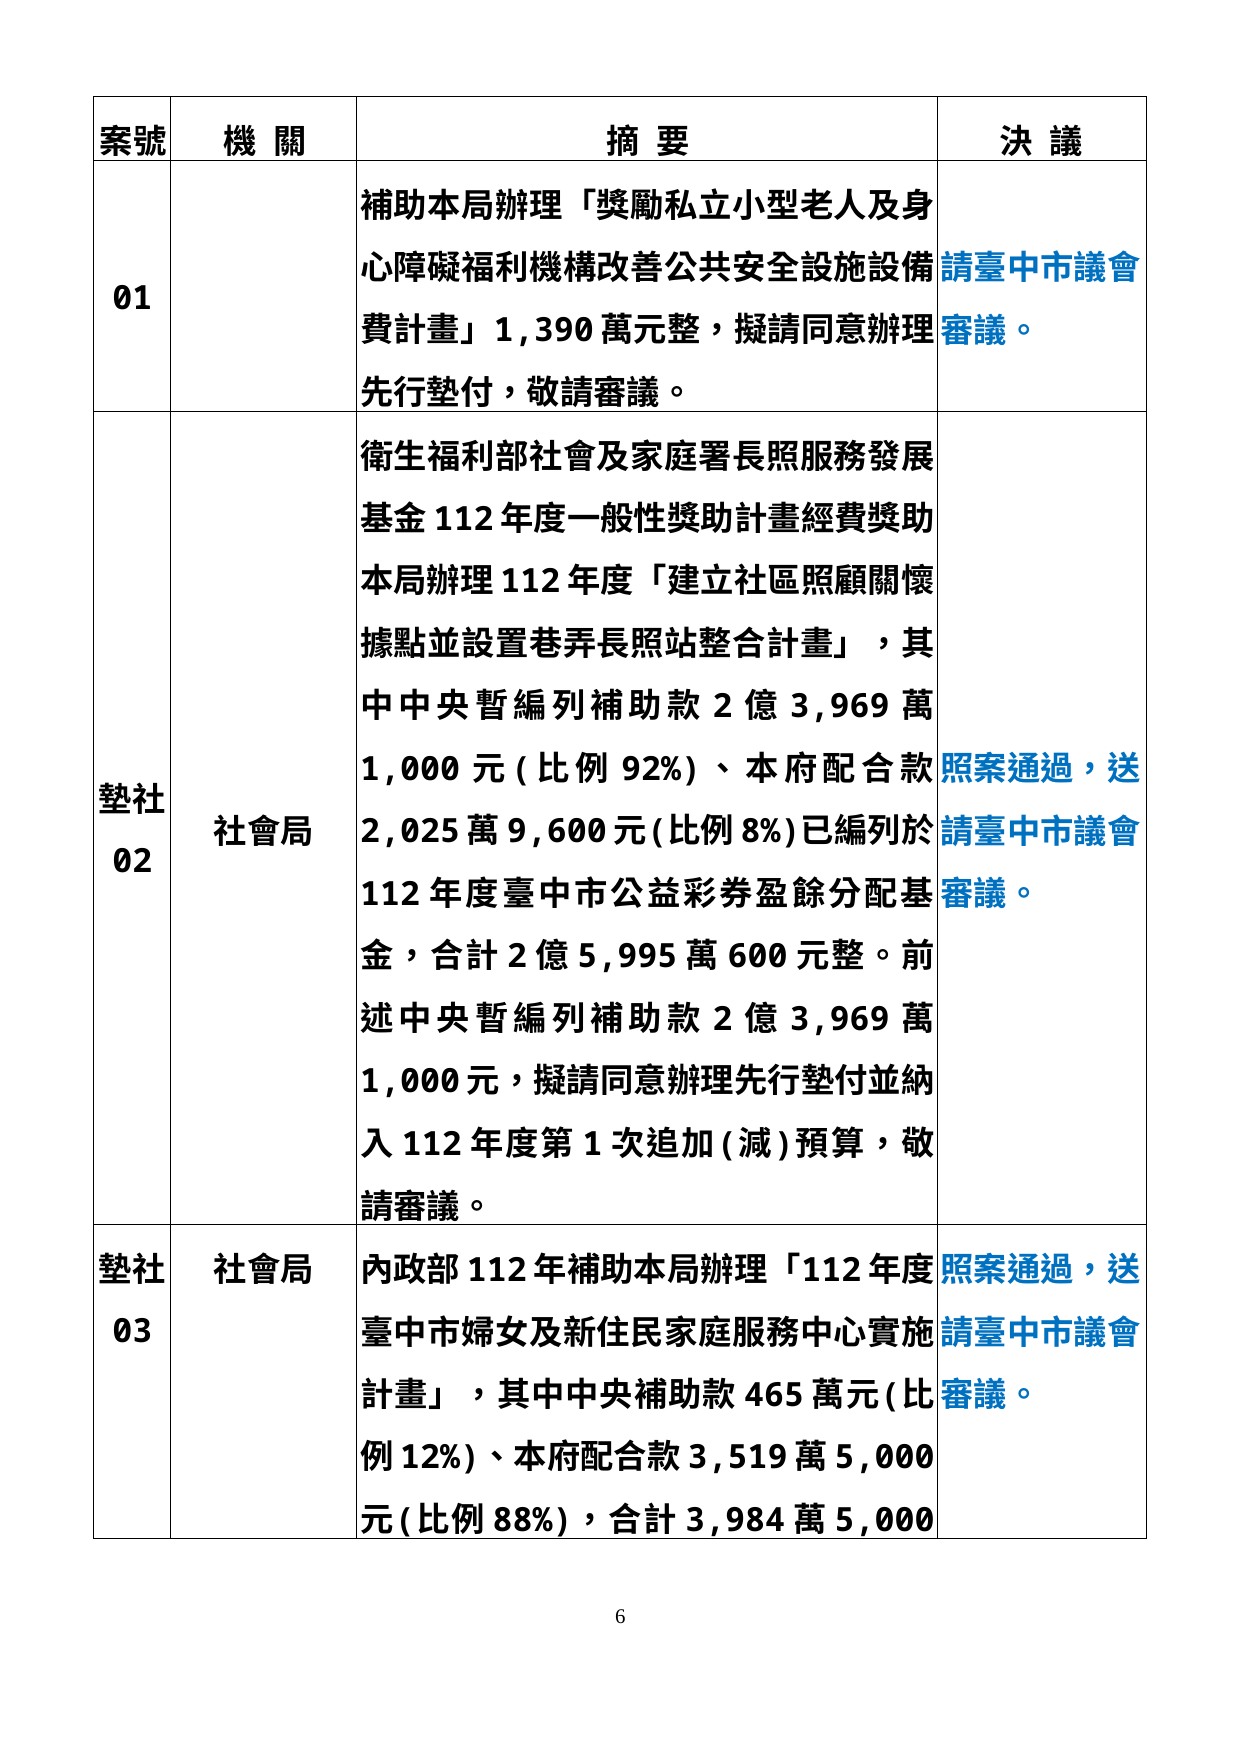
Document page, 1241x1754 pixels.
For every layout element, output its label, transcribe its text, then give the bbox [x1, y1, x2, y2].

table_cell 墊社02 [94, 412, 170, 1224]
table_cell 衛生福利部社會及家庭署長照服務發展基金112年度一般性獎助計畫經費獎助本局辦理112年度「建立社區照顧關懷據點並設置巷弄長照站整合計畫」，其中中央暫編列補助款2億3,969萬1,000元(比例92%)、本府配合款2,025萬9,600元(比例8%)已編列於112年度臺中市公益彩券盈餘分配基金，合計2億5,995萬600元整。前述中央暫編列補助款2億3,969萬1,000元，擬請同意辦理先行墊付並納入112年度第1次追加(減)預算，敬請審議。 [357, 412, 937, 1224]
table_cell 照案通過，送請臺中市議會審議。 [938, 412, 1146, 1224]
table_cell 補助本局辦理「獎勵私立小型老人及身心障礙福利機構改善公共安全設施設備費計畫」1,390萬元整，擬請同意辦理先行墊付，敬請審議。 [357, 161, 937, 411]
table_cell 01 [94, 161, 170, 411]
table_cell 內政部112年補助本局辦理「112年度臺中市婦女及新住民家庭服務中心實施計畫」，其中中央補助款465萬元(比例12%)、本府配合款3,519萬5,000元(比例88%)，合計3,984萬5,000 [357, 1225, 937, 1538]
table_header 案號 [94, 97, 170, 160]
table_cell 社會局 [171, 1225, 356, 1538]
table_cell [171, 161, 356, 411]
table_header 決 議 [938, 97, 1146, 160]
table_cell 照案通過，送請臺中市議會審議。 [938, 1225, 1146, 1538]
table_cell 請臺中市議會審議。 [938, 161, 1146, 411]
table_header 機 關 [171, 97, 356, 160]
table_cell 社會局 [171, 412, 356, 1224]
table_cell 墊社03 [94, 1225, 170, 1538]
table_header 摘 要 [357, 97, 937, 160]
